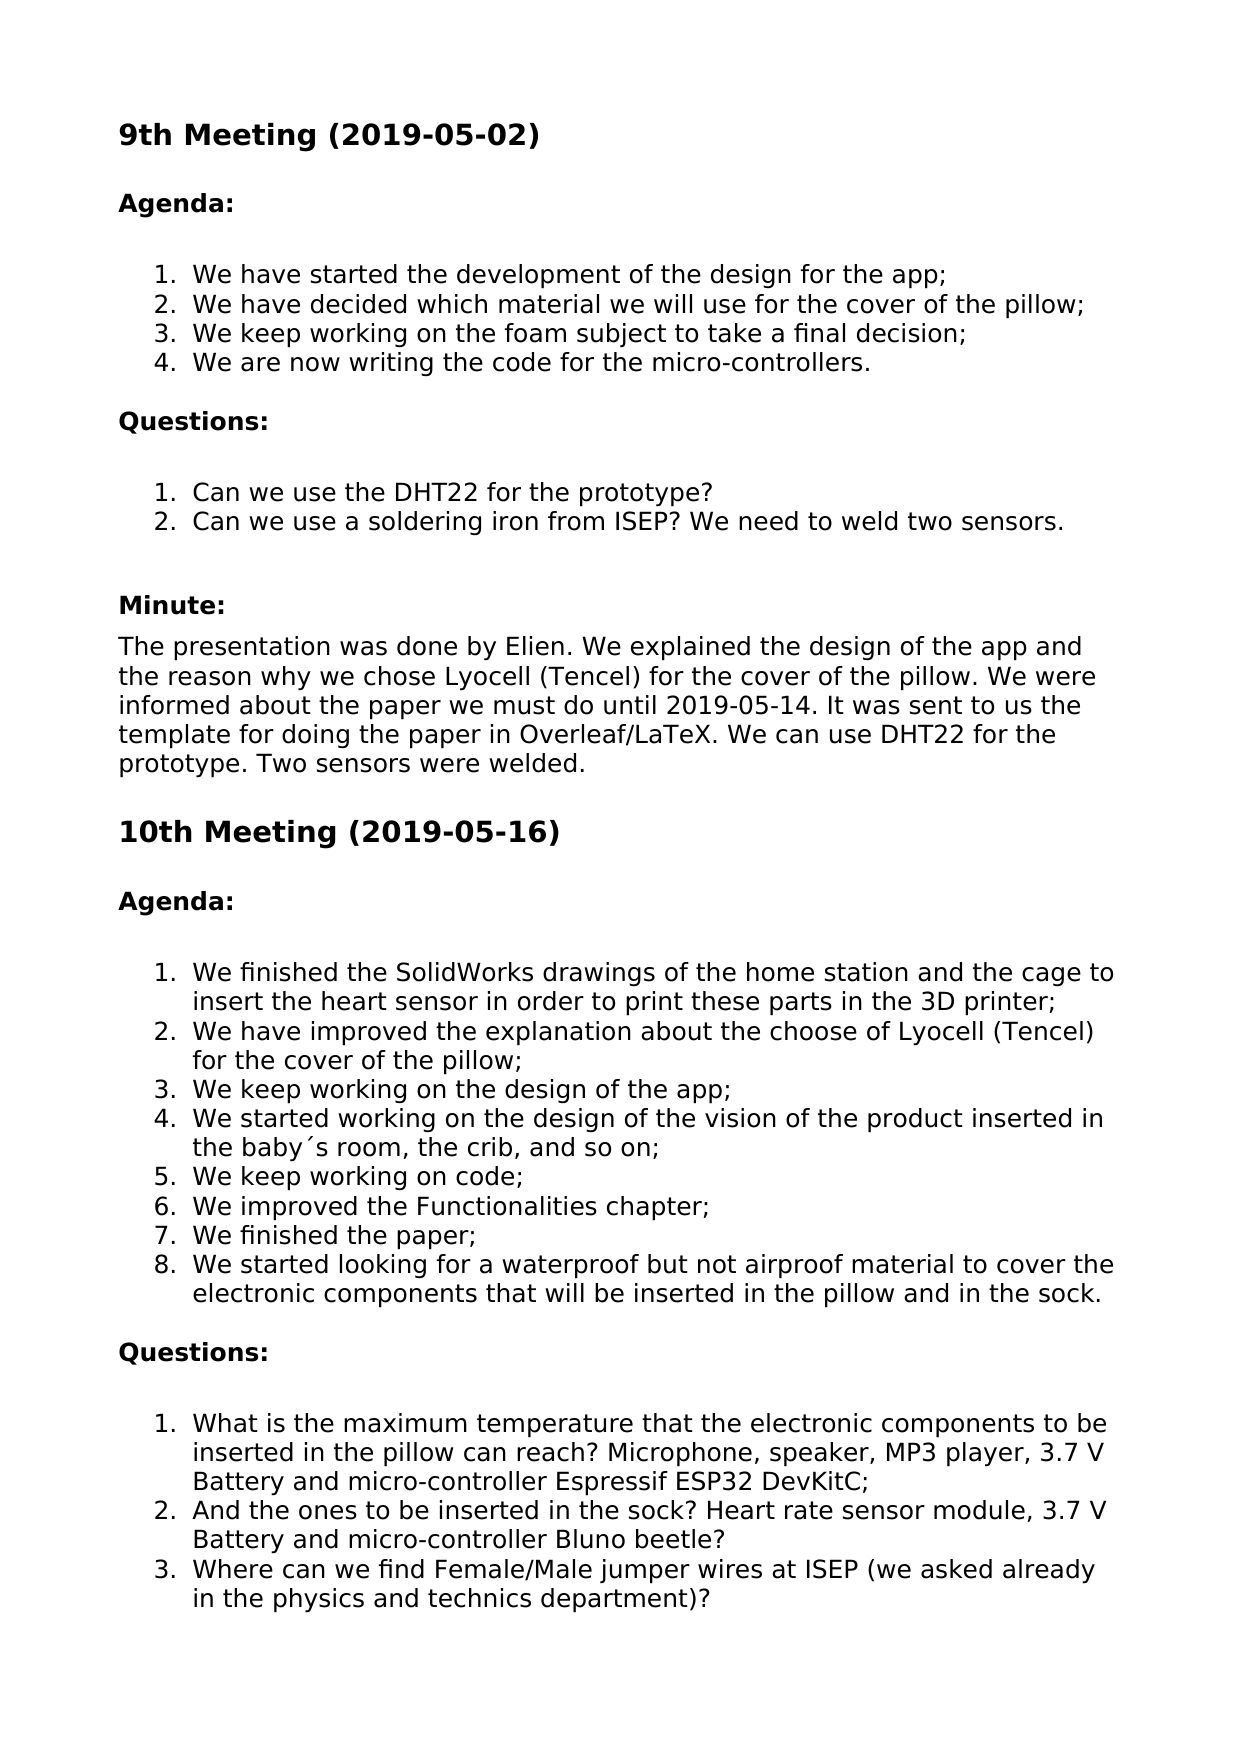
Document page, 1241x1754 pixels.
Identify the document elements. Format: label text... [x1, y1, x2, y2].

subtitle Agenda: [118, 189, 1122, 219]
text Questions: [118, 1338, 1122, 1367]
list We keep working on code; [177, 1163, 1122, 1192]
list We have decided which material we will use for the cover of the pillow; [177, 290, 1122, 319]
list Can we use the DHT22 for the prototype? [177, 478, 1122, 507]
text Questions: [118, 407, 1122, 436]
list We started working on the design of the vision of the product inserted in the baby´s room, the crib, and so on; [177, 1104, 1122, 1163]
subtitle Agenda: [118, 887, 1122, 916]
list We improved the Functionalities chapter; [177, 1192, 1122, 1221]
subtitle 10th Meeting (2019-05-16) [118, 816, 1122, 850]
list We finished the SolidWorks drawings of the home station and the cage to insert the heart sensor in order to print these parts in the 3D printer; [177, 958, 1122, 1017]
list We have improved the explanation about the choose of Lyocell (Tencel) for the cover of the pillow; [177, 1017, 1122, 1075]
subtitle Minute: [118, 591, 1122, 620]
list And the ones to be inserted in the sock? Heart rate sensor module, 3.7 V Battery and micro-controller Bluno beetle? [177, 1497, 1122, 1555]
list We have started the development of the design for the app; [177, 261, 1122, 290]
list Can we use a soldering iron from ISEP? We need to weld two sensors. [177, 507, 1122, 536]
list What is the maximum temperature that the electronic components to be inserted in the pillow can reach? Microphone, speaker, MP3 player, 3.7 V Battery and micro-controller Espressif ESP32 DevKitC; [177, 1409, 1122, 1497]
list We finished the paper; [177, 1221, 1122, 1250]
subtitle 9th Meeting (2019-05-02) [118, 118, 1122, 152]
list We started looking for a waterproof but not airproof material to cover the electronic components that will be inserted in the pillow and in the sock. [177, 1250, 1122, 1308]
list We keep working on the design of the app; [177, 1075, 1122, 1104]
list We keep working on the foam subject to take a final decision; [177, 319, 1122, 348]
text The presentation was done by Elien. We explained the design of the app and the reason why we chose Lyocell (Tencel) for the cover of the pillow. We were informed about the paper we must do until 2019-05-14. It was sent to us the template for doing the paper in Overleaf/LaTeX. We can use DHT22 for the prototype. Two sensors were welded. [118, 632, 1122, 778]
list Where can we find Female/Male jumper wires at ISEP (we asked already in the physics and technics department)? [177, 1555, 1122, 1613]
list We are now writing the code for the micro-controllers. [177, 348, 1122, 377]
